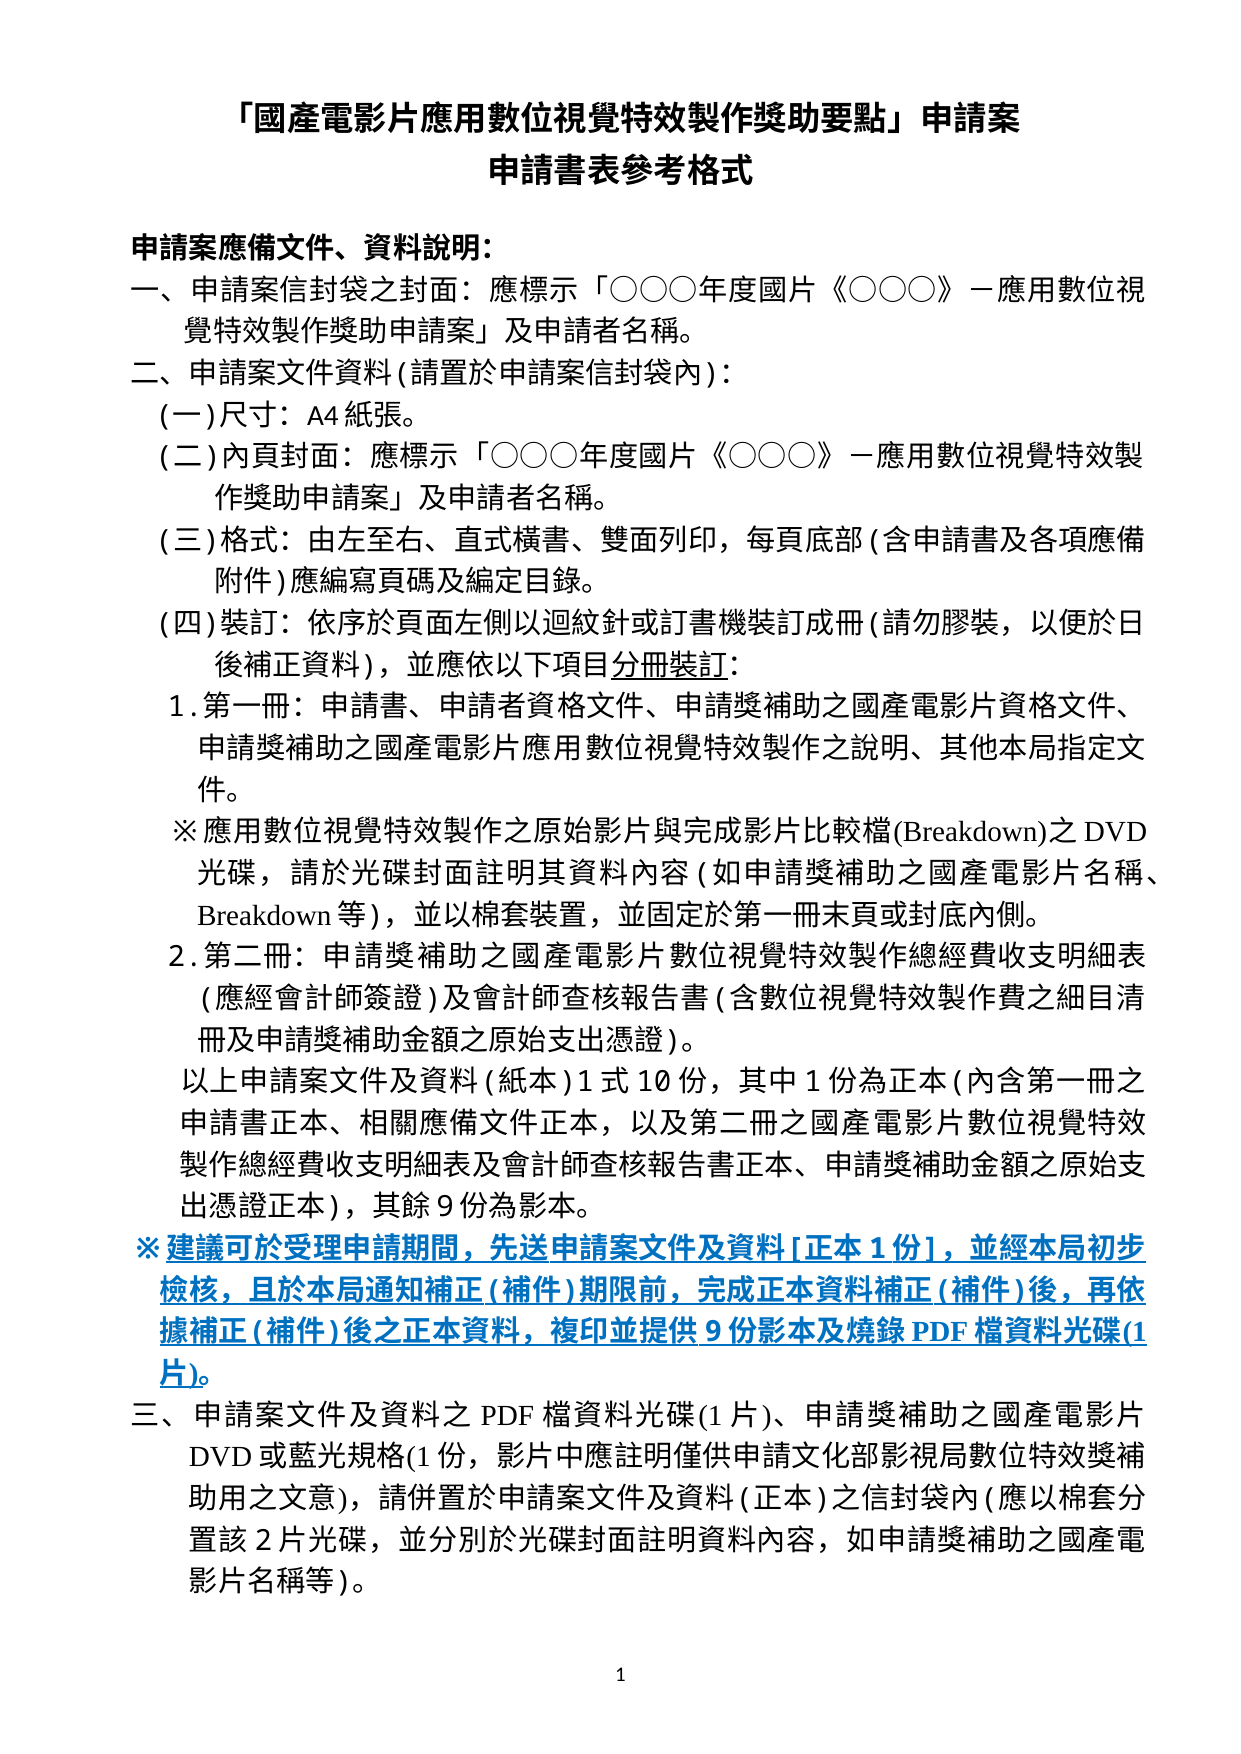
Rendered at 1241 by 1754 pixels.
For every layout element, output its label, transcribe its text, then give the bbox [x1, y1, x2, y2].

text 申請案應備文件、資料說明： [130, 225, 1147, 267]
text 1.第一冊：申請書、申請者資格文件、申請獎補助之國產電影片資格文件、申請獎補助之國產電影片應用數位視覺特效製作之說明、其他本局指定文件。 [167, 683, 1147, 808]
text 一、申請案信封袋之封面：應標示「○○○年度國片《○○○》－應用數位視覺特效製作獎助申請案」及申請者名稱。 [130, 267, 1147, 350]
text (二)內頁封面：應標示「○○○年度國片《○○○》－應用數位視覺特效製作獎助申請案」及申請者名稱。 [155, 433, 1147, 517]
text 「國產電影片應用數位視覺特效製作獎助要點」申請案 [118, 89, 1122, 141]
text (四)裝訂：依序於頁面左側以迴紋針或訂書機裝訂成冊(請勿膠裝，以便於日後補正資料)，並應依以下項目分冊裝訂： [155, 600, 1147, 683]
text 三、申請案文件及資料之PDF檔資料光碟(1片)、申請獎補助之國產電影片DVD或藍光規格(1份，影片中應註明僅供申請文化部影視局數位特效獎補助用之文意)，請併置於申請案文件及資料(正本)之信封袋內(應以棉套分置該2片光碟，並分別於光碟封面註明資料內容，如申請獎補助之國產電影片名稱等)。 [130, 1392, 1147, 1600]
text (三)格式：由左至右、直式橫書、雙面列印，每頁底部(含申請書及各項應備附件)應編寫頁碼及編定目錄。 [155, 517, 1147, 600]
text 2.第二冊：申請獎補助之國產電影片數位視覺特效製作總經費收支明細表(應經會計師簽證)及會計師查核報告書(含數位視覺特效製作費之細目清冊及申請獎補助金額之原始支出憑證)。 [167, 933, 1147, 1058]
text 申請書表參考格式 [118, 141, 1122, 193]
text ※建議可於受理申請期間，先送申請案文件及資料[正本1份]，並經本局初步檢核，且於本局通知補正(補件)期限前，完成正本資料補正(補件)後，再依據補正(補件)後之正本資料，複印並提供9份影本及燒錄PDF檔資料光碟(1片)。 [130, 1225, 1147, 1392]
text 二、申請案文件資料(請置於申請案信封袋內)： [130, 350, 1147, 392]
text (一)尺寸：A4紙張。 [155, 392, 1147, 433]
text 以上申請案文件及資料(紙本)1式10份，其中1份為正本(內含第一冊之申請書正本、相關應備文件正本，以及第二冊之國產電影片數位視覺特效製作總經費收支明細表及會計師查核報告書正本、申請獎補助金額之原始支出憑證正本)，其餘9份為影本。 [179, 1058, 1147, 1225]
text ※應用數位視覺特效製作之原始影片與完成影片比較檔(Breakdown)之DVD光碟，請於光碟封面註明其資料內容(如申請獎補助之國產電影片名稱、Breakdown等)，並以棉套裝置，並固定於第一冊末頁或封底內側。 [167, 808, 1147, 933]
